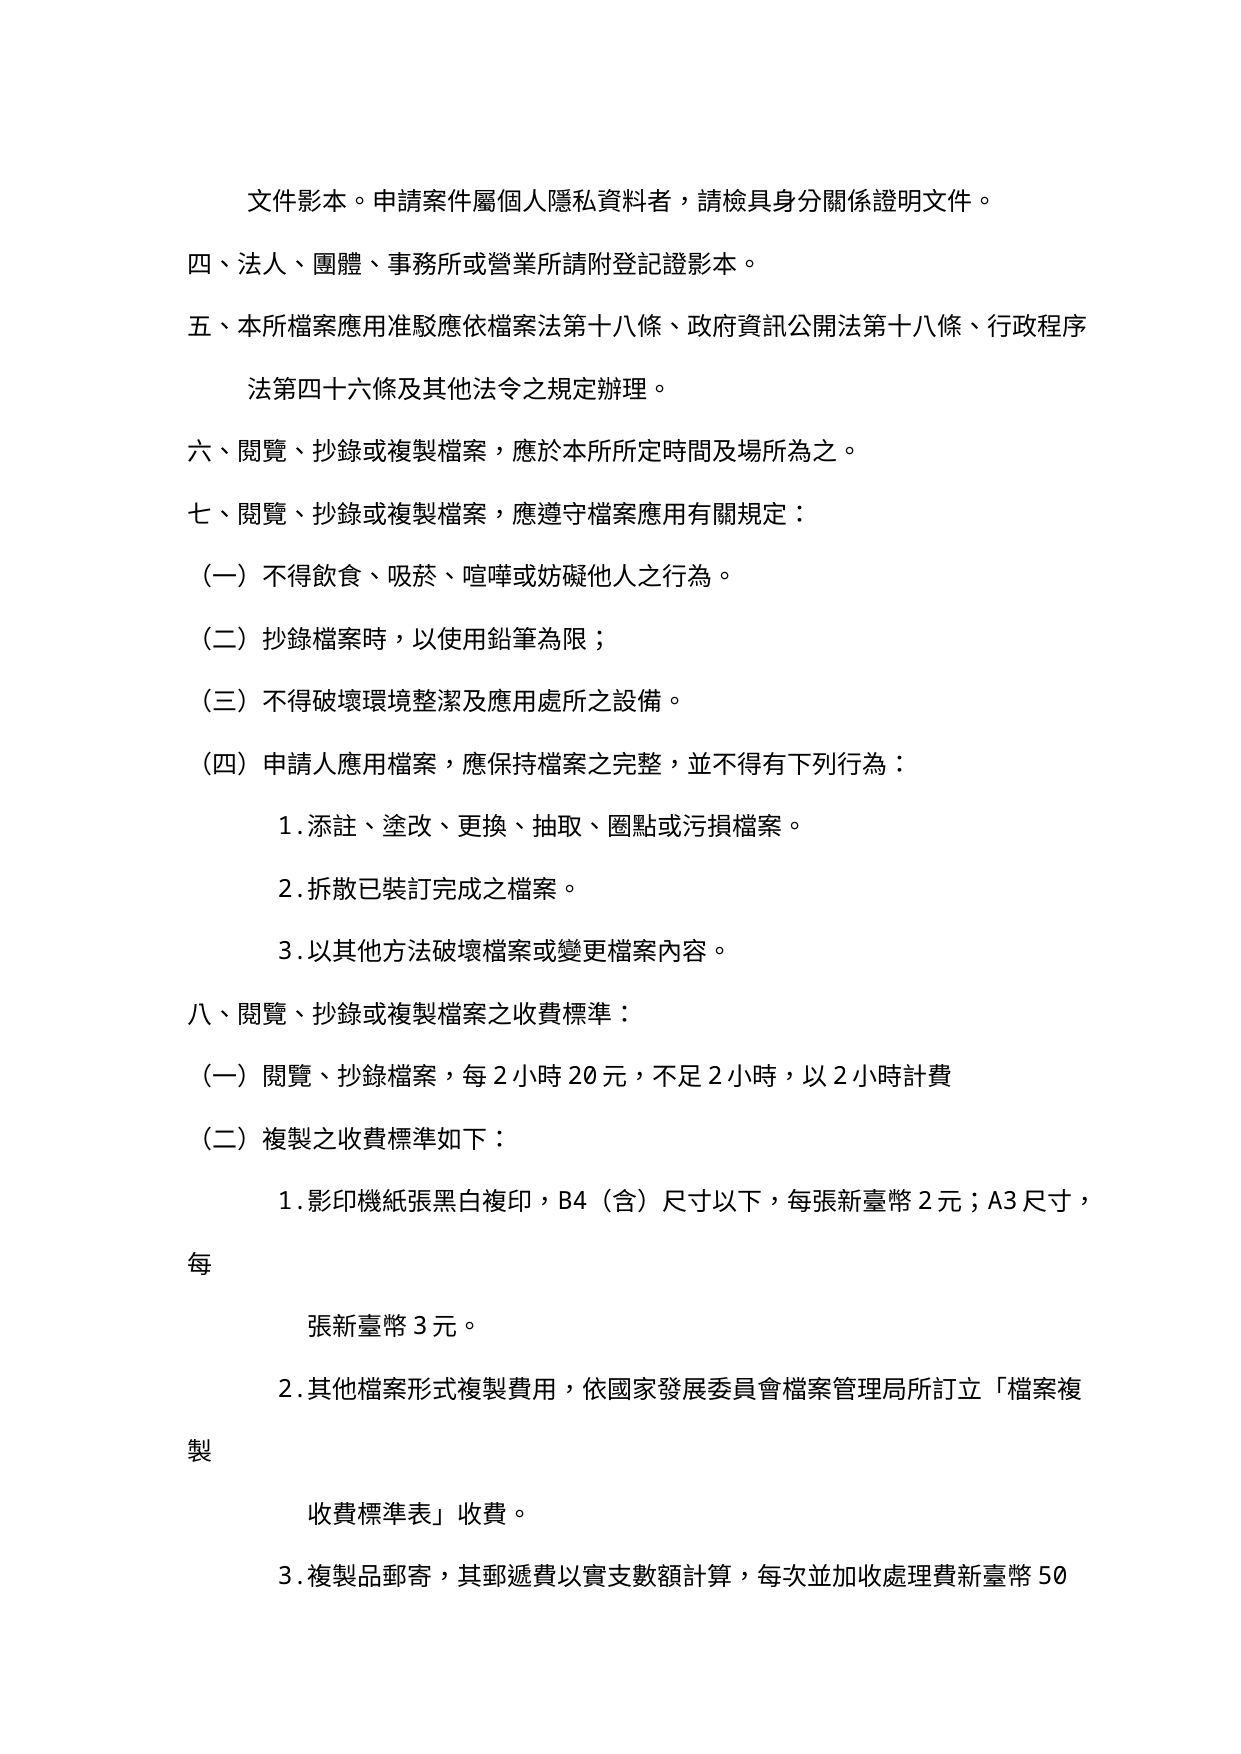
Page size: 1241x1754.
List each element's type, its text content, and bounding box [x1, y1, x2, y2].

text 2.其他檔案形式複製費用，依國家發展委員會檔案管理局所訂立「檔案複製 [187, 1346, 1093, 1471]
text 六、閱覽、抄錄或複製檔案，應於本所所定時間及場所為之。 [187, 408, 1093, 471]
text 法第四十六條及其他法令之規定辦理。 [187, 346, 1093, 408]
text 四、法人、團體、事務所或營業所請附登記證影本。 [187, 221, 1093, 283]
text （一）閱覽、抄錄檔案，每2小時20元，不足2小時，以2小時計費 [187, 1033, 1093, 1096]
text 八、閱覽、抄錄或複製檔案之收費標準： [187, 971, 1093, 1033]
text 3.以其他方法破壞檔案或變更檔案內容。 [187, 908, 1093, 971]
text 文件影本。申請案件屬個人隱私資料者，請檢具身分關係證明文件。 [187, 158, 1093, 221]
text （三）不得破壞環境整潔及應用處所之設備。 [187, 658, 1093, 721]
text 收費標準表」收費。 [187, 1471, 1093, 1533]
text 張新臺幣3元。 [187, 1283, 1093, 1346]
text （二）複製之收費標準如下： [187, 1096, 1093, 1158]
text 2.拆散已裝訂完成之檔案。 [187, 846, 1093, 908]
text （四）申請人應用檔案，應保持檔案之完整，並不得有下列行為： [187, 721, 1093, 783]
text （一）不得飲食、吸菸、喧嘩或妨礙他人之行為。 [187, 533, 1093, 596]
text 七、閱覽、抄錄或複製檔案，應遵守檔案應用有關規定： [187, 471, 1093, 533]
text 3.複製品郵寄，其郵遞費以實支數額計算，每次並加收處理費新臺幣50 [187, 1533, 1093, 1596]
text 1.影印機紙張黑白複印，B4（含）尺寸以下，每張新臺幣2元；A3尺寸，每 [187, 1158, 1093, 1283]
text 五、本所檔案應用准駁應依檔案法第十八條、政府資訊公開法第十八條、行政程序 [187, 283, 1093, 346]
text （二）抄錄檔案時，以使用鉛筆為限； [187, 596, 1093, 658]
text 1.添註、塗改、更換、抽取、圈點或污損檔案。 [187, 783, 1093, 846]
